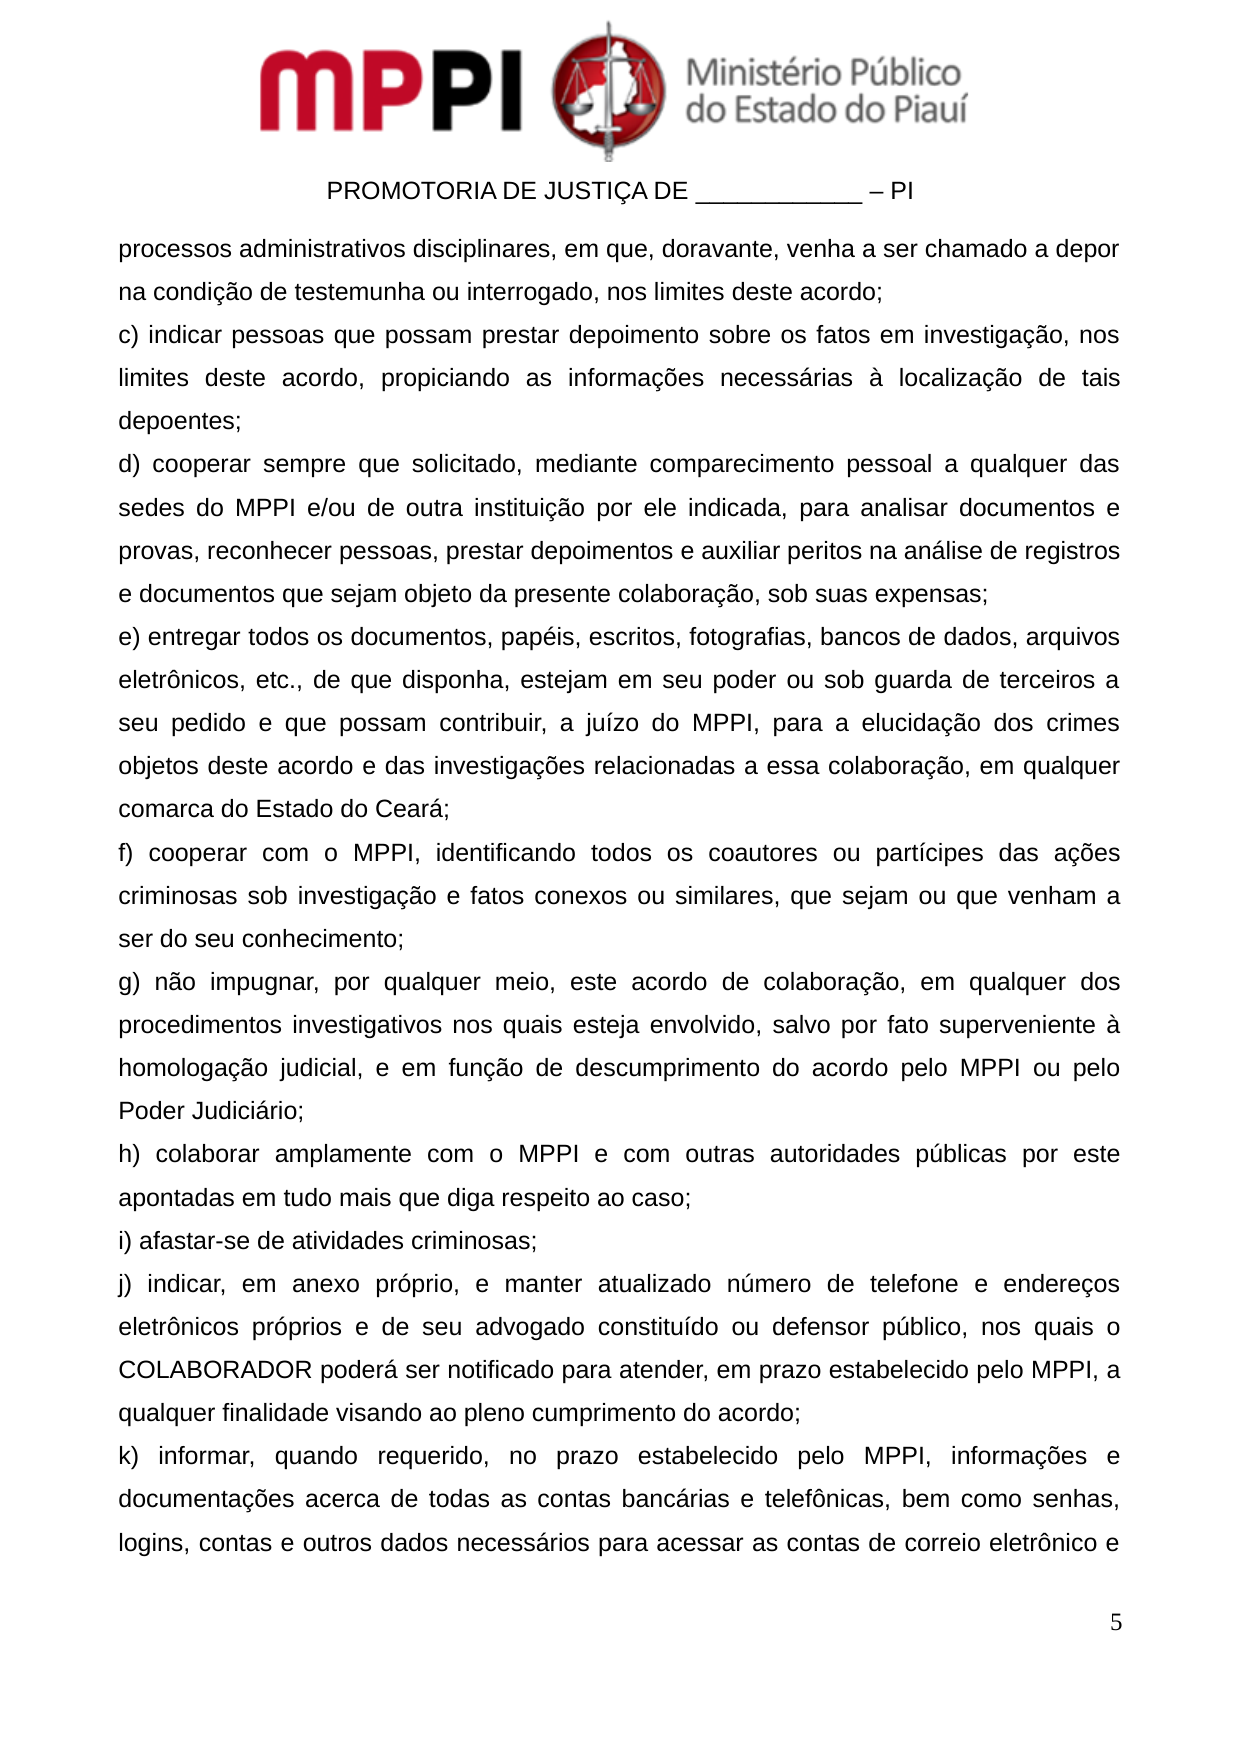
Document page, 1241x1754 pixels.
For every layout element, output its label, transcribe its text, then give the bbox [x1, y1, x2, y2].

text i) afastar-se de atividades criminosas; [118, 1226, 1122, 1254]
text h) colaborar amplamente com o MPPI e com outras autoridades públicas por este apontadas em tudo mais que diga respeito ao caso; [118, 1139, 1122, 1211]
text processos administrativos disciplinares, em que, doravante, venha a ser chamado a depor na condição de testemunha ou interrogado, nos limites deste acordo; [118, 234, 1122, 306]
text f) cooperar com o MPPI, identificando todos os coautores ou partícipes das ações criminosas sob investigação e fatos conexos ou similares, que sejam ou que venham a ser do seu conhecimento; [118, 838, 1122, 953]
text c) indicar pessoas que possam prestar depoimento sobre os fatos em investigação, nos limites deste acordo, propiciando as informações necessárias à localização de tais depoentes; [118, 320, 1122, 435]
picture [254, 18, 986, 162]
text g) não impugnar, por qualquer meio, este acordo de colaboração, em qualquer dos procedimentos investigativos nos quais esteja envolvido, salvo por fato superveniente à homologação judicial, e em função de descumprimento do acordo pelo MPPI ou pelo Poder Judiciário; [118, 967, 1122, 1125]
text d) cooperar sempre que solicitado, mediante comparecimento pessoal a qualquer das sedes do MPPI e/ou de outra instituição por ele indicada, para analisar documentos e provas, reconhecer pessoas, prestar depoimentos e auxiliar peritos na análise de registros e documentos que sejam objeto da presente colaboração, sob suas expensas; [118, 449, 1122, 608]
text e) entregar todos os documentos, papéis, escritos, fotografias, bancos de dados, arquivos eletrônicos, etc., de que disponha, estejam em seu poder ou sob guarda de terceiros a seu pedido e que possam contribuir, a juízo do MPPI, para a elucidação dos crimes objetos deste acordo e das investigações relacionadas a essa colaboração, em qualquer comarca do Estado do Ceará; [118, 622, 1122, 823]
text j) indicar, em anexo próprio, e manter atualizado número de telefone e endereços eletrônicos próprios e de seu advogado constituído ou defensor público, nos quais o COLABORADOR poderá ser notificado para atender, em prazo estabelecido pelo MPPI, a qualquer finalidade visando ao pleno cumprimento do acordo; [118, 1269, 1122, 1427]
text k) informar, quando requerido, no prazo estabelecido pelo MPPI, informações e documentações acerca de todas as contas bancárias e telefônicas, bem como senhas, logins, contas e outros dados necessários para acessar as contas de correio eletrônico e [118, 1441, 1122, 1556]
